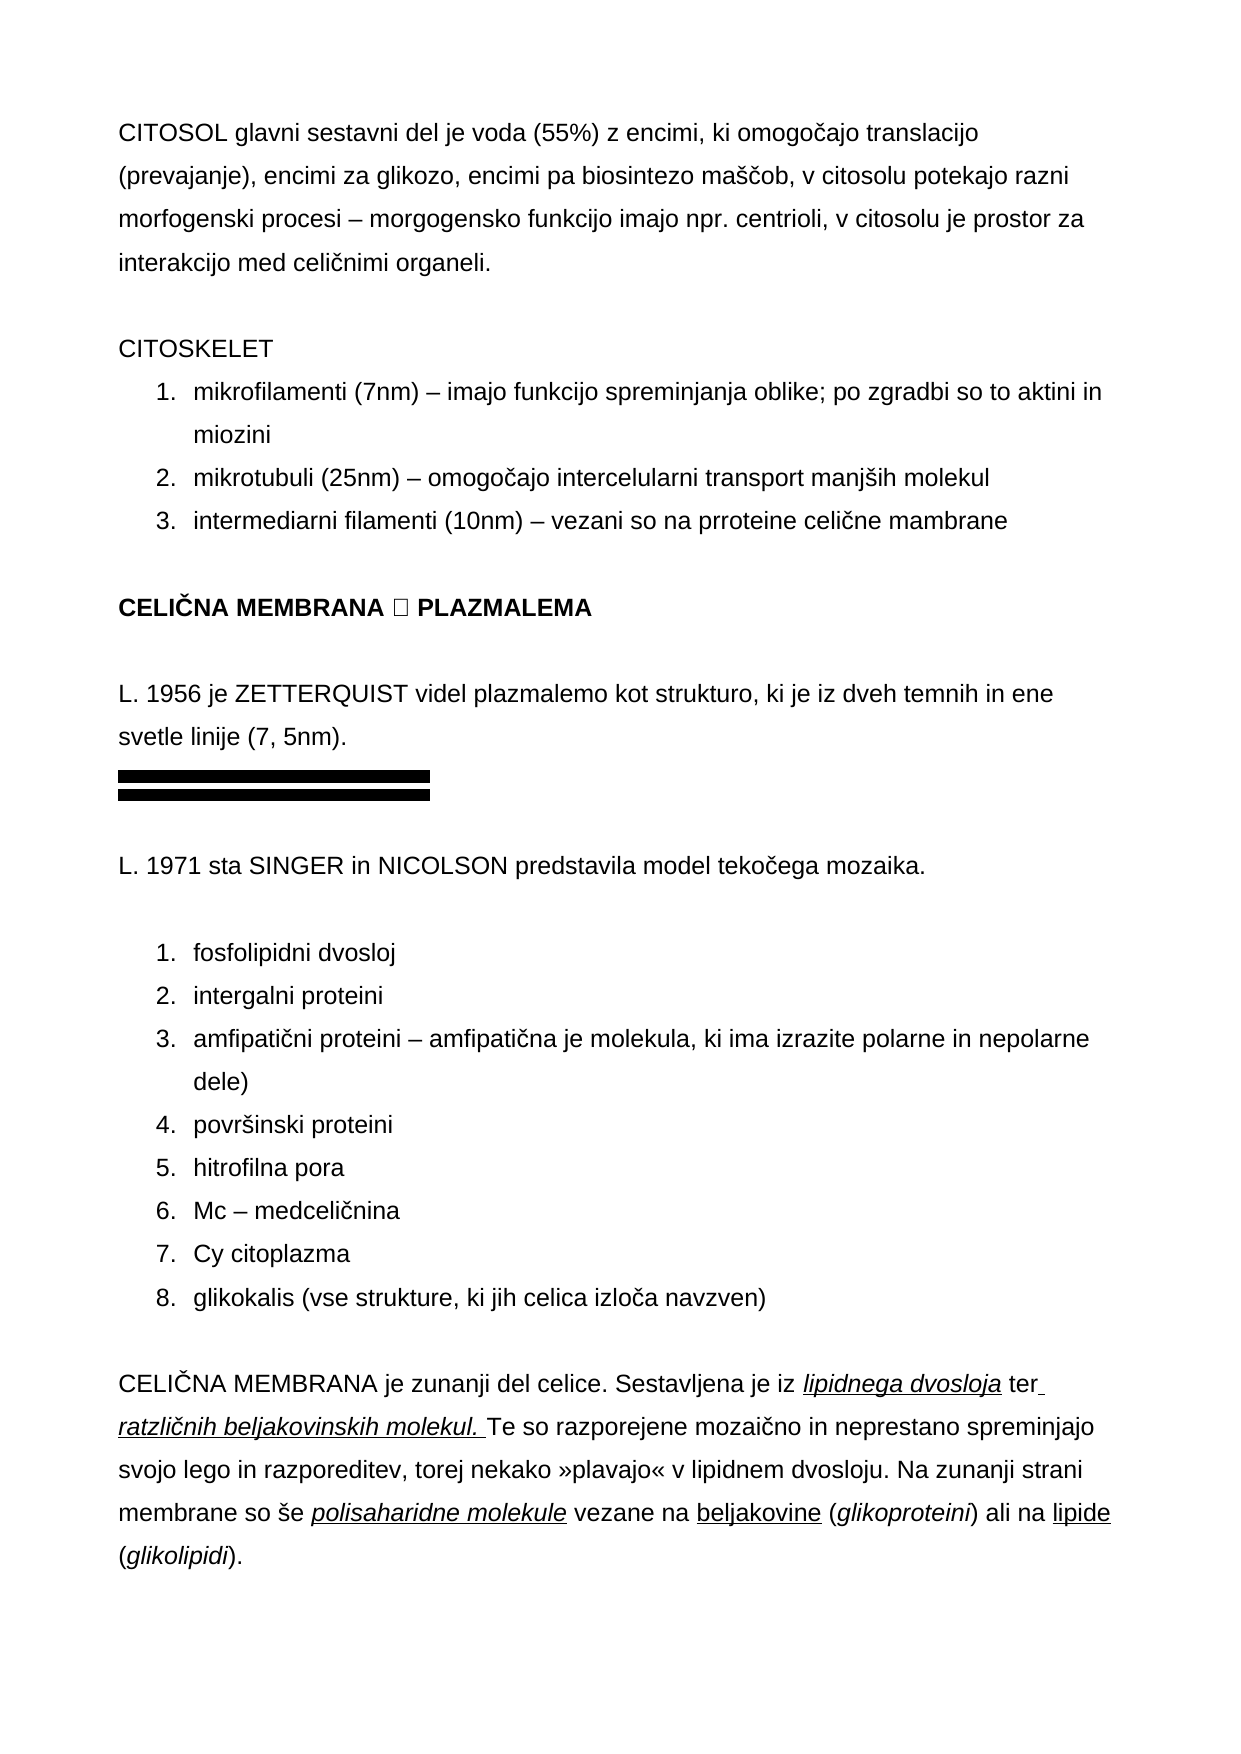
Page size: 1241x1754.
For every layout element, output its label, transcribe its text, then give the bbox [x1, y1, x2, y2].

list površinski proteini [156, 1110, 1122, 1139]
list Mc – medceličnina [156, 1196, 1122, 1225]
list intermediarni filamenti (10nm) – vezani so na prroteine celične mambrane [156, 506, 1122, 535]
text CITOSOL glavni sestavni del je voda (55%) z encimi, ki omogočajo translacijo (prevajanje), encimi za glikozo, encimi pa biosintezo maščob, v citosolu potekajo razni morfogenski procesi – morgogensko funkcijo imajo npr. centrioli, v citosolu je prostor za interakcijo med celičnimi organeli. [118, 118, 1122, 276]
list hitrofilna pora [156, 1153, 1122, 1182]
text CITOSKELET [118, 334, 1122, 362]
list amfipatični proteini – amfipatična je molekula, ki ima izrazite polarne in nepolarne dele) [156, 1024, 1122, 1096]
list mikrofilamenti (7nm) – imajo funkcijo spreminjanja oblike; po zgradbi so to aktini in miozini [156, 377, 1122, 449]
list Cy citoplazma [156, 1239, 1122, 1268]
list intergalni proteini [156, 981, 1122, 1009]
text L. 1971 sta SINGER in NICOLSON predstavila model tekočega mozaika. [118, 851, 1122, 880]
list mikrotubuli (25nm) – omogočajo intercelularni transport manjših molekul [156, 463, 1122, 492]
text L. 1956 je ZETTERQUIST videl plazmalemo kot strukturo, ki je iz dveh temnih in ene svetle linije (7, 5nm). [118, 679, 1122, 751]
text CELIČNA MEMBRANA je zunanji del celice. Sestavljena je iz lipidnega dvosloja ter ratzličnih beljakovinskih molekul. Te so razporejene mozaično in neprestano spreminjajo svojo lego in razporeditev, torej nekako »plavajo« v lipidnem dvosloju. Na zunanji strani membrane so še polisaharidne molekule vezane na beljakovine (glikoproteini) ali na lipide (glikolipidi). [118, 1369, 1122, 1570]
list glikokalis (vse strukture, ki jih celica izloča navzven) [156, 1282, 1122, 1311]
subtitle CELIČNA MEMBRANA  PLAZMALEMA [118, 592, 1122, 621]
list fosfolipidni dvosloj [156, 937, 1122, 966]
